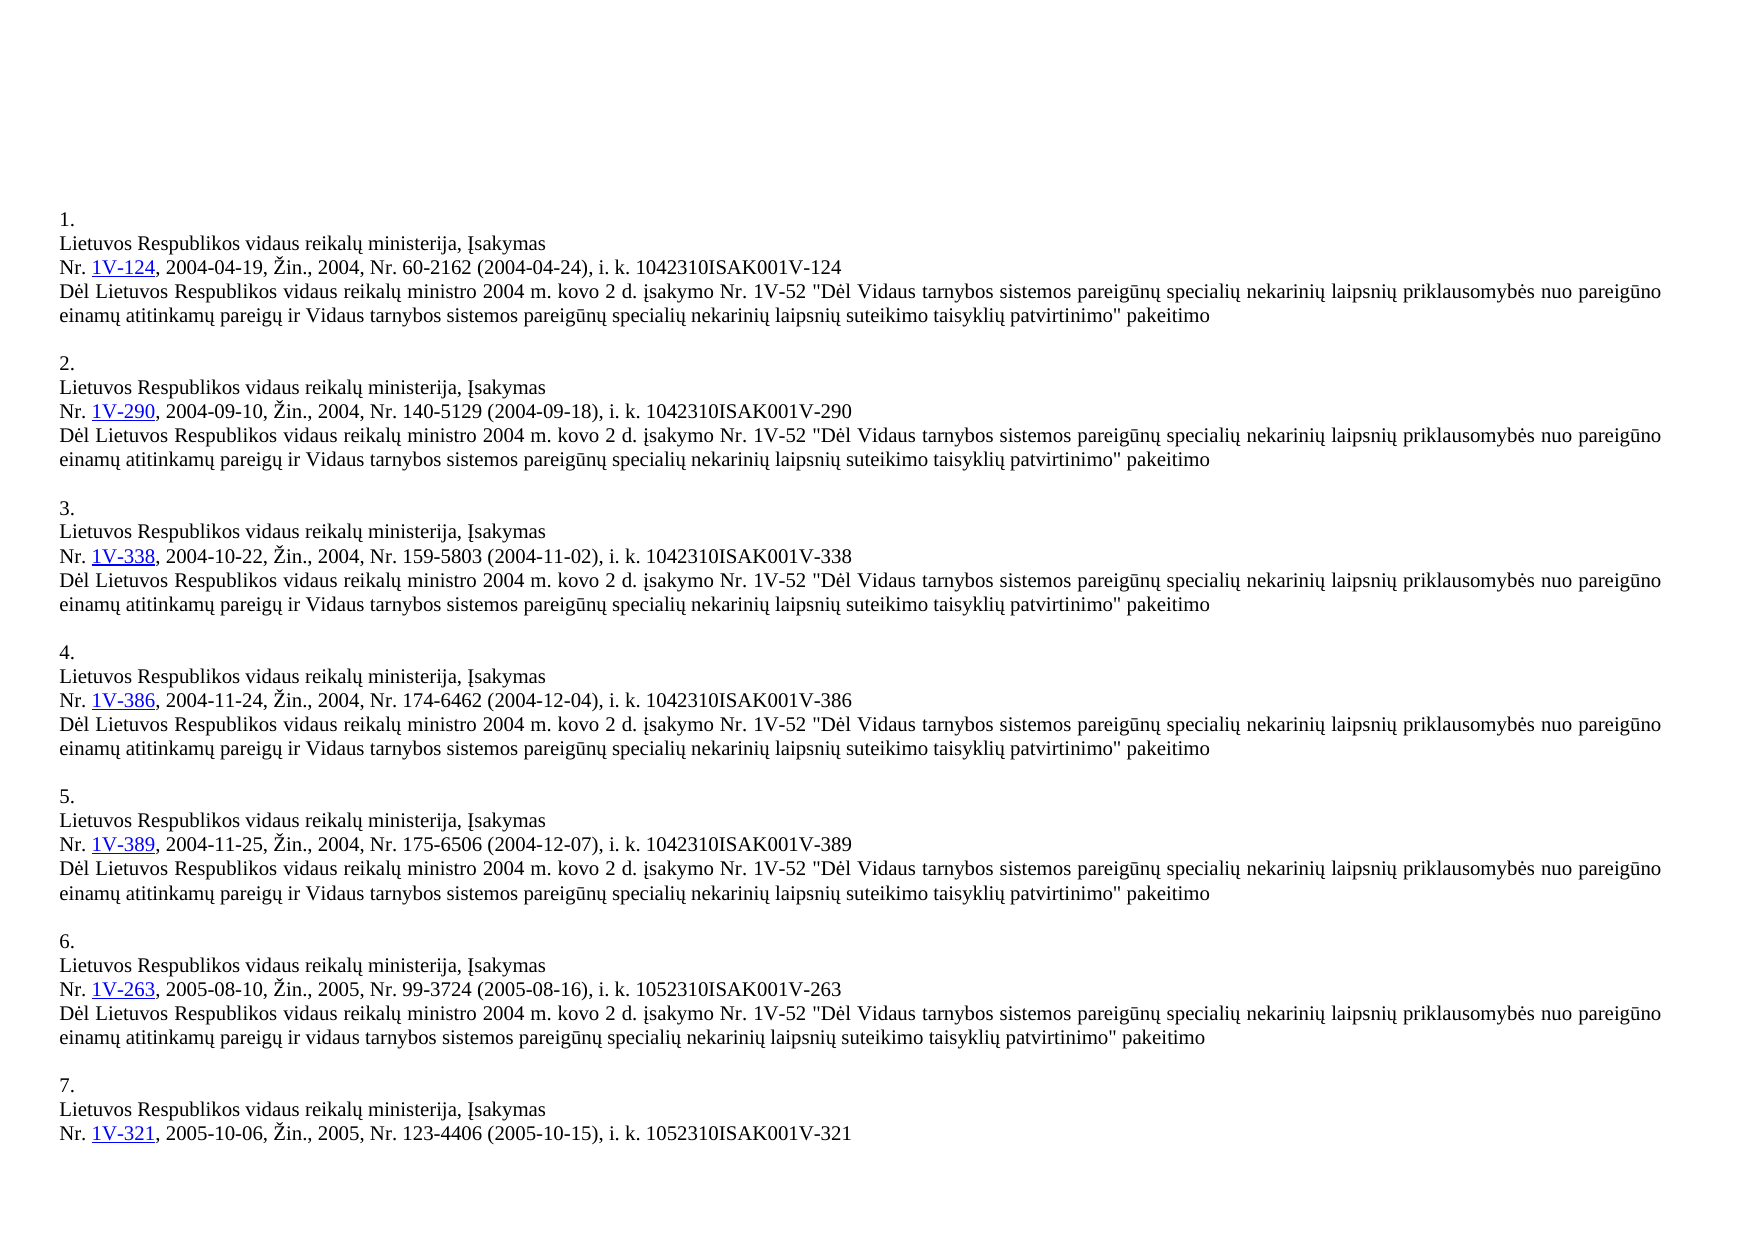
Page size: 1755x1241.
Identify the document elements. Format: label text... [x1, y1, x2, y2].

text Nr. 1V-290, 2004-09-10, Žin., 2004, Nr. 140-5129 (2004-09-18), i. k. 1042310ISAK001V-290 [59, 399, 1665, 423]
text Nr. 1V-321, 2005-10-06, Žin., 2005, Nr. 123-4406 (2005-10-15), i. k. 1052310ISAK001V-321 [59, 1121, 1665, 1145]
text Dėl Lietuvos Respublikos vidaus reikalų ministro 2004 m. kovo 2 d. įsakymo Nr. 1V-52 "Dėl Vidaus tarnybos sistemos pareigūnų specialių nekarinių laipsnių priklausomybės nuo pareigūno einamų atitinkamų pareigų ir vidaus tarnybos sistemos pareigūnų specialių nekarinių laipsnių suteikimo taisyklių patvirtinimo" pakeitimo [59, 1001, 1665, 1049]
text 2. [59, 351, 1665, 375]
text 3. [59, 495, 1665, 519]
text Dėl Lietuvos Respublikos vidaus reikalų ministro 2004 m. kovo 2 d. įsakymo Nr. 1V-52 "Dėl Vidaus tarnybos sistemos pareigūnų specialių nekarinių laipsnių priklausomybės nuo pareigūno einamų atitinkamų pareigų ir Vidaus tarnybos sistemos pareigūnų specialių nekarinių laipsnių suteikimo taisyklių patvirtinimo" pakeitimo [59, 423, 1665, 471]
text Dėl Lietuvos Respublikos vidaus reikalų ministro 2004 m. kovo 2 d. įsakymo Nr. 1V-52 "Dėl Vidaus tarnybos sistemos pareigūnų specialių nekarinių laipsnių priklausomybės nuo pareigūno einamų atitinkamų pareigų ir Vidaus tarnybos sistemos pareigūnų specialių nekarinių laipsnių suteikimo taisyklių patvirtinimo" pakeitimo [59, 856, 1665, 904]
text Lietuvos Respublikos vidaus reikalų ministerija, Įsakymas [59, 1097, 1665, 1121]
text Nr. 1V-263, 2005-08-10, Žin., 2005, Nr. 99-3724 (2005-08-16), i. k. 1052310ISAK001V-263 [59, 977, 1665, 1001]
text 5. [59, 784, 1665, 808]
text Lietuvos Respublikos vidaus reikalų ministerija, Įsakymas [59, 375, 1665, 399]
text Nr. 1V-386, 2004-11-24, Žin., 2004, Nr. 174-6462 (2004-12-04), i. k. 1042310ISAK001V-386 [59, 688, 1665, 712]
text Nr. 1V-389, 2004-11-25, Žin., 2004, Nr. 175-6506 (2004-12-07), i. k. 1042310ISAK001V-389 [59, 832, 1665, 856]
text Lietuvos Respublikos vidaus reikalų ministerija, Įsakymas [59, 519, 1665, 543]
text 7. [59, 1073, 1665, 1097]
text Dėl Lietuvos Respublikos vidaus reikalų ministro 2004 m. kovo 2 d. įsakymo Nr. 1V-52 "Dėl Vidaus tarnybos sistemos pareigūnų specialių nekarinių laipsnių priklausomybės nuo pareigūno einamų atitinkamų pareigų ir Vidaus tarnybos sistemos pareigūnų specialių nekarinių laipsnių suteikimo taisyklių patvirtinimo" pakeitimo [59, 712, 1665, 760]
text Dėl Lietuvos Respublikos vidaus reikalų ministro 2004 m. kovo 2 d. įsakymo Nr. 1V-52 "Dėl Vidaus tarnybos sistemos pareigūnų specialių nekarinių laipsnių priklausomybės nuo pareigūno einamų atitinkamų pareigų ir Vidaus tarnybos sistemos pareigūnų specialių nekarinių laipsnių suteikimo taisyklių patvirtinimo" pakeitimo [59, 568, 1665, 616]
text Lietuvos Respublikos vidaus reikalų ministerija, Įsakymas [59, 953, 1665, 977]
text 1. [59, 207, 1665, 231]
text Lietuvos Respublikos vidaus reikalų ministerija, Įsakymas [59, 808, 1665, 832]
text 6. [59, 928, 1665, 953]
text Lietuvos Respublikos vidaus reikalų ministerija, Įsakymas [59, 664, 1665, 688]
text 4. [59, 640, 1665, 664]
text Lietuvos Respublikos vidaus reikalų ministerija, Įsakymas [59, 231, 1665, 255]
text Nr. 1V-124, 2004-04-19, Žin., 2004, Nr. 60-2162 (2004-04-24), i. k. 1042310ISAK001V-124 [59, 255, 1665, 279]
text Dėl Lietuvos Respublikos vidaus reikalų ministro 2004 m. kovo 2 d. įsakymo Nr. 1V-52 "Dėl Vidaus tarnybos sistemos pareigūnų specialių nekarinių laipsnių priklausomybės nuo pareigūno einamų atitinkamų pareigų ir Vidaus tarnybos sistemos pareigūnų specialių nekarinių laipsnių suteikimo taisyklių patvirtinimo" pakeitimo [59, 279, 1665, 327]
text Nr. 1V-338, 2004-10-22, Žin., 2004, Nr. 159-5803 (2004-11-02), i. k. 1042310ISAK001V-338 [59, 543, 1665, 568]
